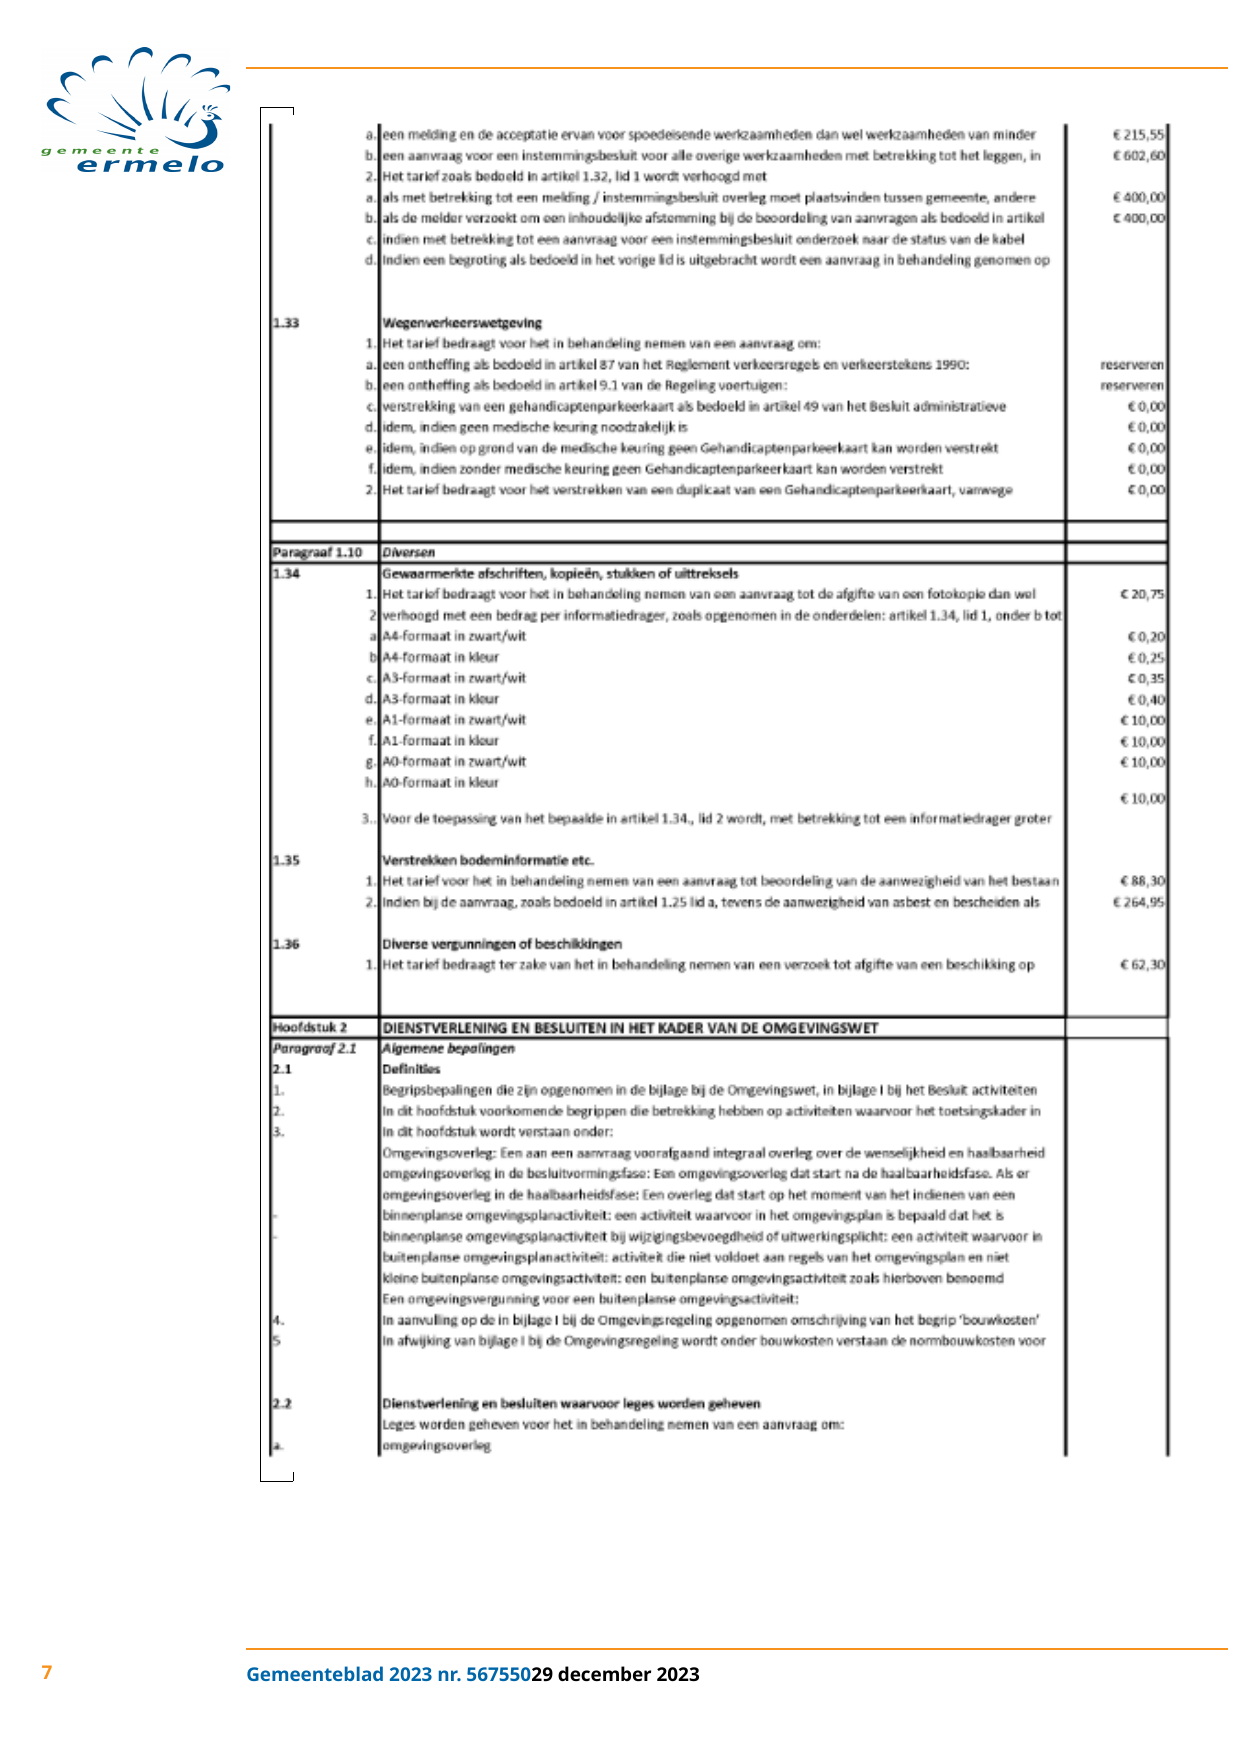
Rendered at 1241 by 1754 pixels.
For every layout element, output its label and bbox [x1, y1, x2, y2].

picture [41, 47, 231, 172]
picture [268, 115, 1173, 1472]
